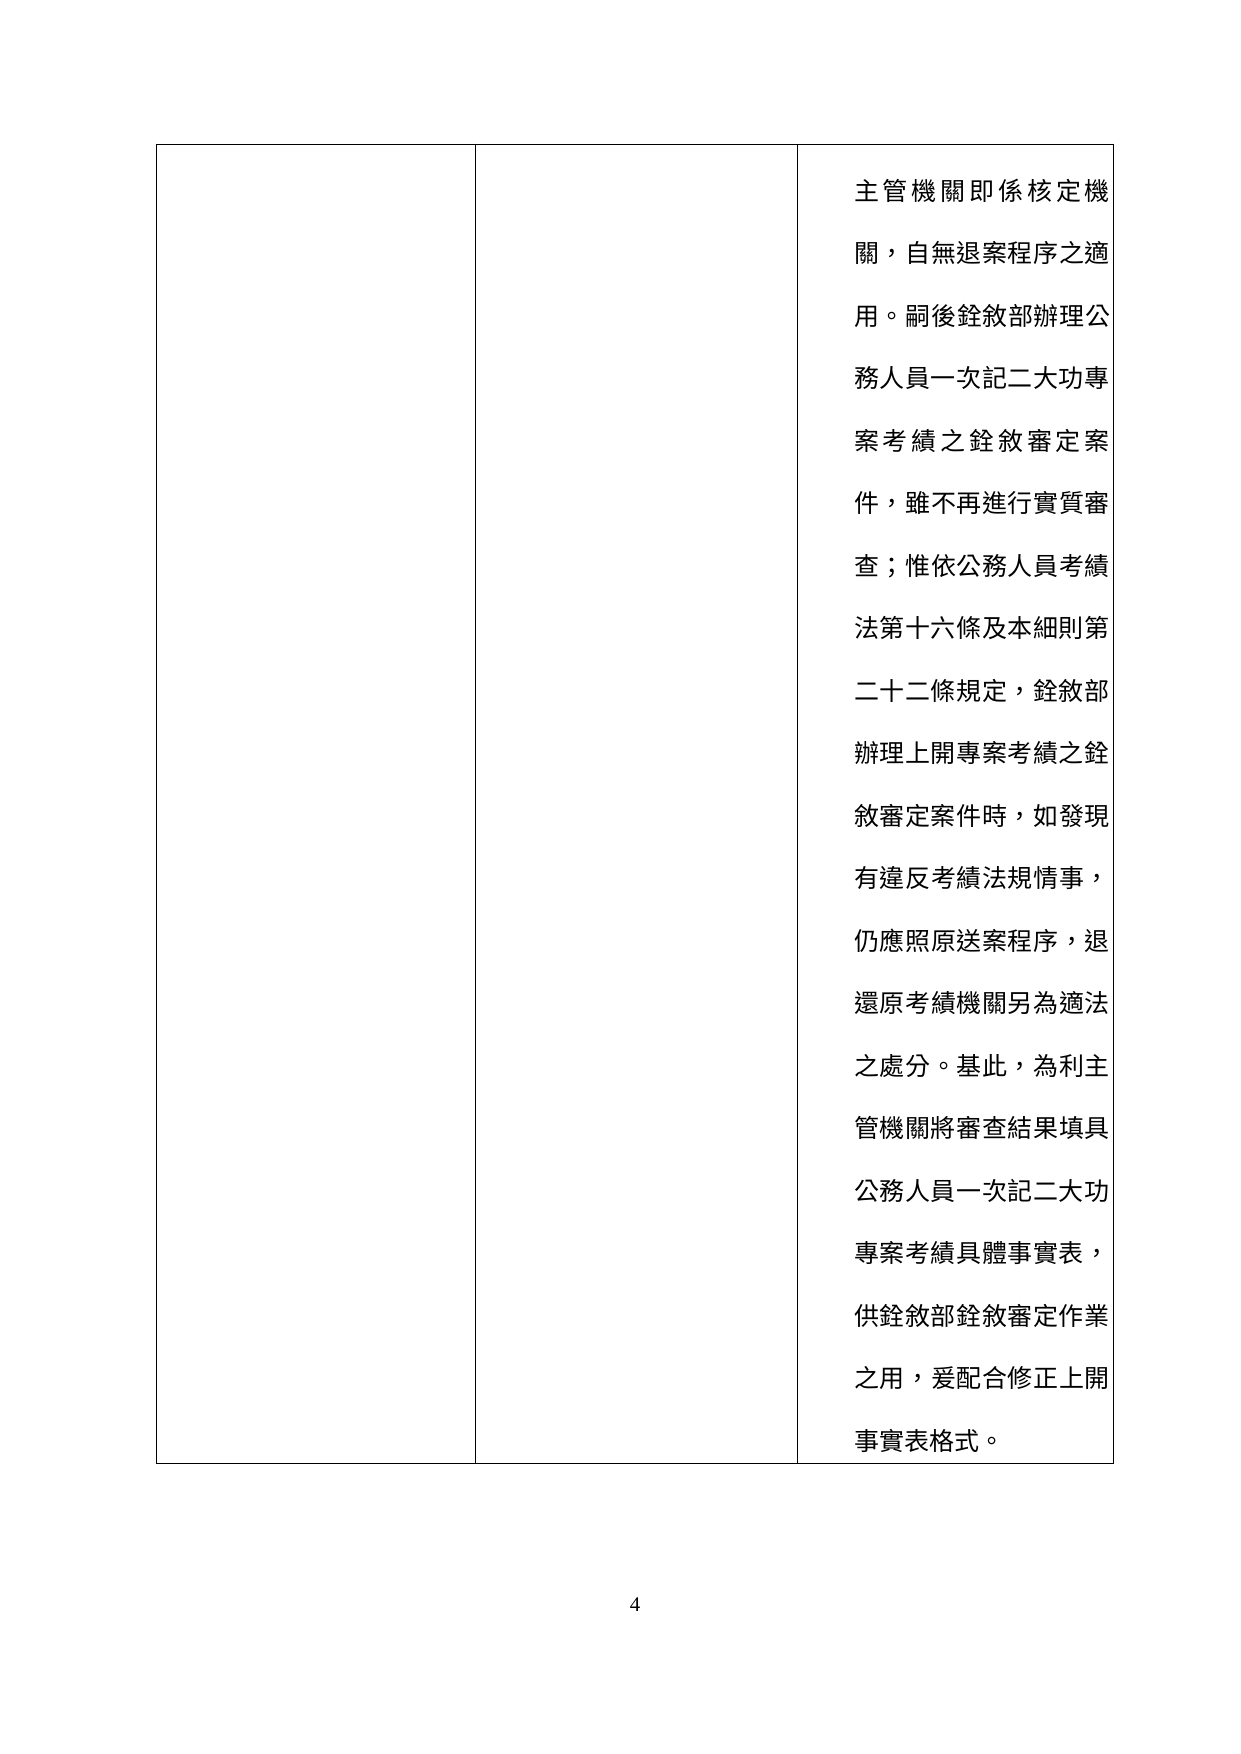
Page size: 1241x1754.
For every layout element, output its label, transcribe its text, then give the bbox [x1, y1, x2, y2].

table_cell 主管機關即係核定機關，自無退案程序之適用。嗣後銓敘部辦理公務人員一次記二大功專案考績之銓敘審定案件，雖不再進行實質審查；惟依公務人員考績法第十六條及本細則第二十二條規定，銓敘部辦理上開專案考績之銓敘審定案件時，如發現有違反考績法規情事，仍應照原送案程序，退還原考績機關另為適法之處分。基此，為利主管機關將審查結果填具公務人員一次記二大功專案考績具體事實表，供銓敘部銓敘審定作業之用，爰配合修正上開事實表格式。 [798, 145, 1113, 1463]
table_cell 第十四條 本法第十二條第一項第二款所稱專案考績一次記二大功，以有下列情形之一且為主要貢獻者為限： 針對時弊，研擬改進措施，經主管機關採行確有重大成效。 對主辦業務，建立完善制度或提出重大革新具體方案，經主管機關採行確有顯著成效。 察舉嚴重不法事件，對維護國家安全、社會秩序或澄清吏治，確有卓越貢獻。 適時消弭重大意外事件或變故之發生，或就已發生重大意外事件或變故措置得宜，能予有效控制，對維護生命、財產或減少損害，確有重大貢獻。 遇重大事件，不為利誘，不為勢劫，而秉持立場，為國家或機關增進榮譽，有具體事實。 在工作中發明、創造，為國家取得重大經濟效益或增進社會重大公益，且未獲得相對報酬或獎金。 舉辦或參與大型國際性或重大國家級活動、會議，對增加國庫收入、經濟產值、促進邦交或達成國際合作協議，確有重大貢獻。 前項各款情形不含機關例行性、經常性業務職掌事項。 依第一項規定一次記二大功及本法第十二條規定一次記二大過之專案考績，應引據法條，詳述具體事實，經核定機關核定後，由主管機關送銓敘部銓敘審定。一次記二大功專案考績送銓敘部銓敘審定時，應檢附具體事實表。除優良事實涉及機密性業務者外，送銓敘部銓敘審定後，應將優良事實及獎勵令刊登政府公報。 銓敘部銓敘審定第一項專案考績，除發現有違反考績法規情事，應依本法第十六條及第二十二條規定辦理外，應就專案考績案件之性質、規模、困難度及複雜度等，為妥適性及衡平性之考量，並得依原送審程序，退還主管機關再行審酌。 第三項一次記二大功專案考績具體事實表格式，由銓敘部定之。 [476, 145, 797, 1463]
table_cell 第十四條 本法第十二條第一項第二款所稱專案考績一次記二大功，以有下列情形之一且為主要貢獻者為限： 針對時弊，研擬改進措施，經主管機關採行確有重大成效。 對主辦業務，建立完善制度或提出重大革新具體方案，經主管機關採行確有顯著成效。 察舉嚴重不法事件，對維護國家安全、社會秩序或澄清吏治，確有卓越貢獻。 適時消弭重大意外事件或變故之發生，或就已發生重大意外事件或變故措置得宜，能予有效控制，對維護生命、財產或減少損害，確有重大貢獻。 遇重大事件，不為利誘，不為勢劫，而秉持立場，為國家或機關增進榮譽，有具體事實。 在工作中發明、創造，為國家取得重大經濟效益或增進社會重大公益，且未獲得相對報酬或獎金。 舉辦或參與大型國際性或重大國家級活動、會議，對增加國庫收入、經濟產值、促進邦交或達成國際合作協議，確有重大貢獻。 前項各款情形不含機關例行性、經常性業務職掌事項。 依第一項規定一次記二大功及本法第十二條規定一次記二大過之專案考績，應引據法條，詳述具體事實，經核定機關核定後，由主管機關送銓敘部銓敘審定。一次記二大功專案考績送銓敘部銓敘審定時，應檢附具體事實表。除優良事實涉及機密性業務者外，送銓敘部銓敘審定後，應將優良事實及獎勵令刊登政府公報。 前項主管機關應就第一項專案考績案件之性質、規模、困難度及複雜度等，為妥適性及衡平性之考量，其有授權所屬機關核定者，並得依原送案程序，退還核定機關再行審酌。 第三項一次記二大功專案考績具體事實表格式，由銓敘部定之。 [157, 145, 475, 1463]
